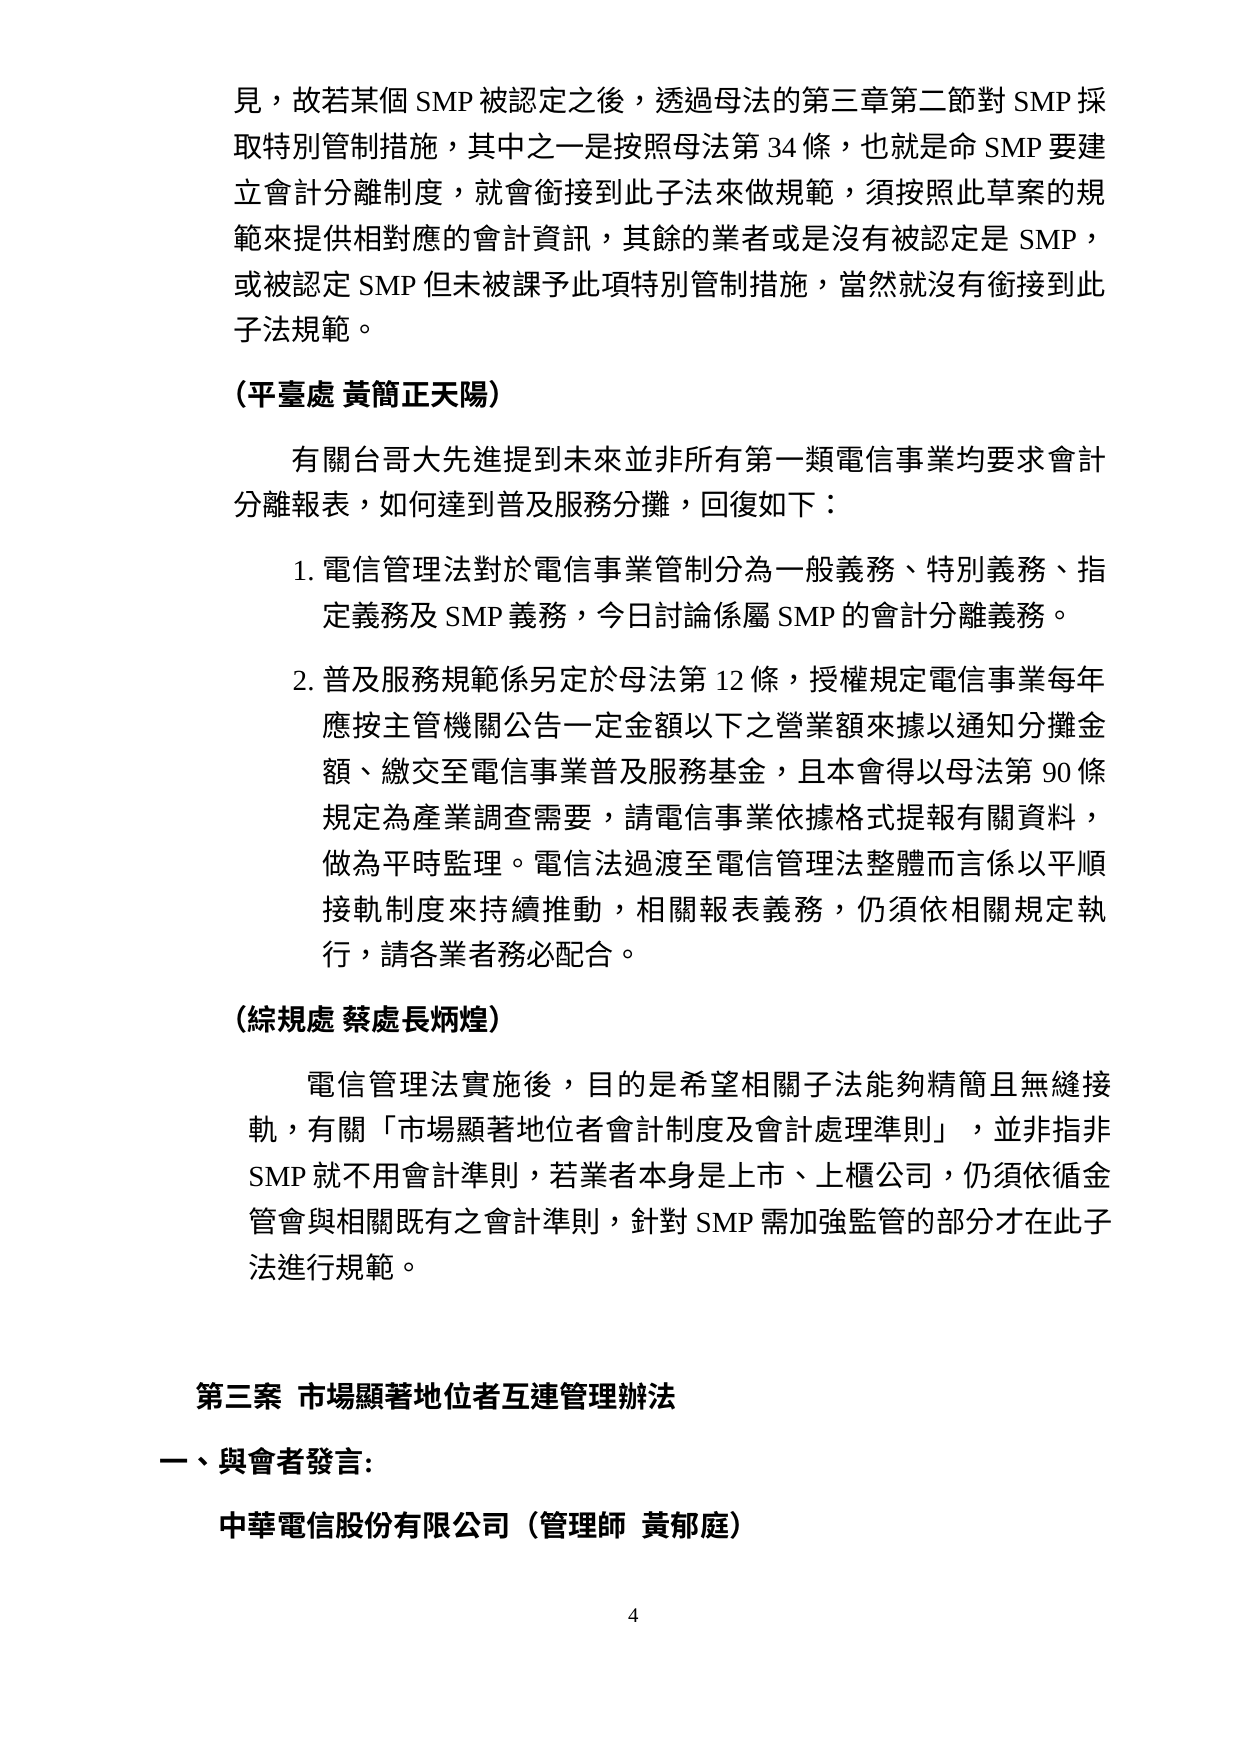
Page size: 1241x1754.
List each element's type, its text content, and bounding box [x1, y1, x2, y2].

text 電信管理法實施後，目的是希望相關子法能夠精簡且無縫接軌，有關「市場顯著地位者會計制度及會計處理準則」，並非指非SMP就不用會計準則，若業者本身是上市、上櫃公司，仍須依循金管會與相關既有之會計準則，針對SMP需加強監管的部分才在此子法進行規範。 [248, 1058, 1113, 1287]
text 有關台哥大先進提到未來並非所有第一類電信事業均要求會計分離報表，如何達到普及服務分攤，回復如下： [233, 433, 1107, 525]
text 見，故若某個SMP被認定之後，透過母法的第三章第二節對SMP採取特別管制措施，其中之一是按照母法第34條，也就是命SMP要建立會計分離制度，就會銜接到此子法來做規範，須按照此草案的規範來提供相對應的會計資訊，其餘的業者或是沒有被認定是SMP，或被認定SMP但未被課予此項特別管制措施，當然就沒有銜接到此子法規範。 [233, 75, 1107, 350]
text 中華電信股份有限公司（管理師 黃郁庭） [218, 1500, 1110, 1546]
text （綜規處 蔡處長炳煌） [218, 994, 1110, 1039]
list 電信管理法對於電信事業管制分為一般義務、特別義務、指定義務及SMP義務，今日討論係屬SMP的會計分離義務。 [292, 544, 1107, 635]
list 與會者發言: [159, 1435, 1113, 1481]
list 普及服務規範係另定於母法第12條，授權規定電信事業每年應按主管機關公告一定金額以下之營業額來據以通知分攤金額、繳交至電信事業普及服務基金，且本會得以母法第90條規定為產業調查需要，請電信事業依據格式提報有關資料，做為平時監理。電信法過渡至電信管理法整體而言係以平順接軌制度來持續推動，相關報表義務，仍須依相關規定執行，請各業者務必配合。 [292, 654, 1107, 975]
text 第三案 市場顯著地位者互連管理辦法 [195, 1371, 1113, 1417]
text （平臺處 黃簡正天陽） [218, 369, 1110, 414]
